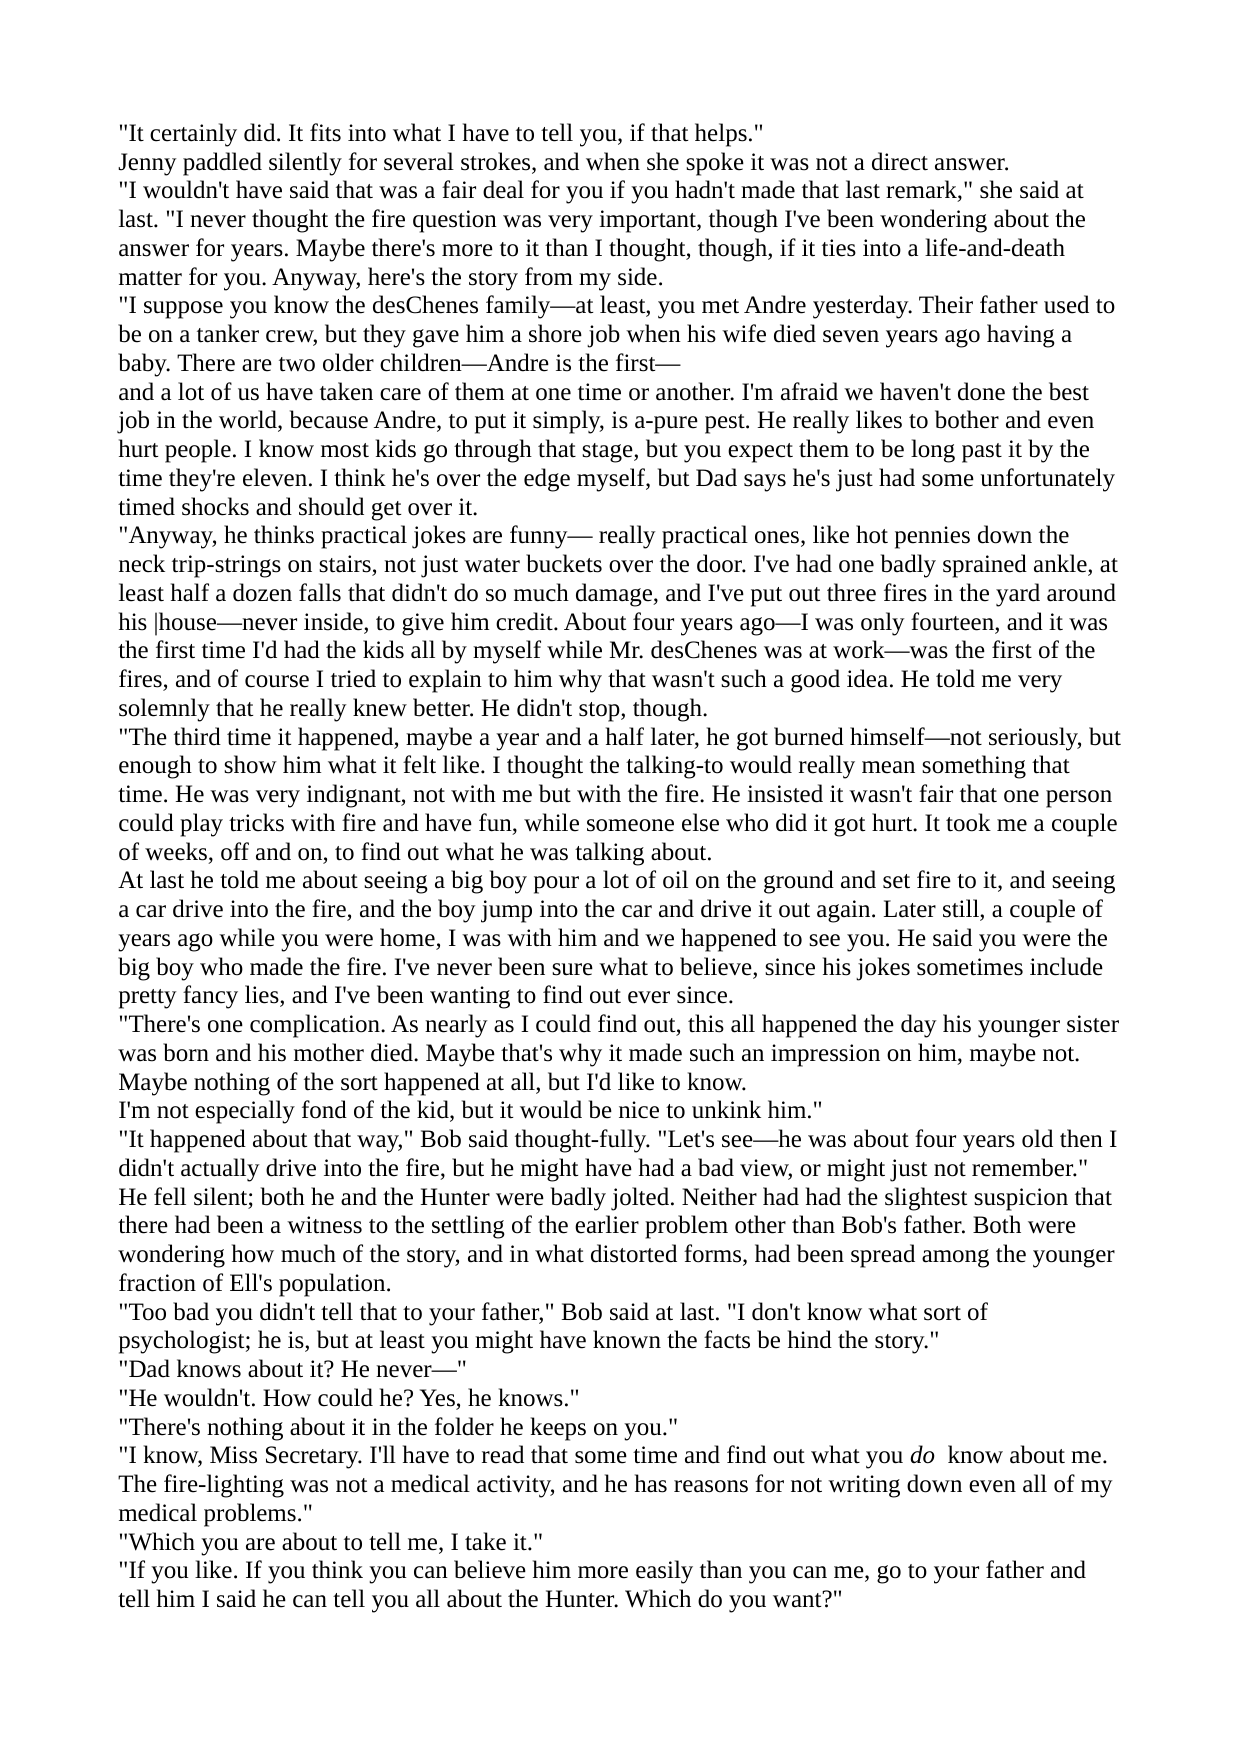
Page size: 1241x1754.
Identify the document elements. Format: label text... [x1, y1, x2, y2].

text "Anyway, he thinks practical jokes are funny— really practical ones, like hot pennies down the neck trip-strings on stairs, not just water buckets over the door. I've had one badly sprained ankle, at least half a dozen falls that didn't do so much damage, and I've put out three fires in the yard around his |house—never inside, to give him credit. About four years ago—I was only fourteen, and it was the first time I'd had the kids all by myself while Mr. desChenes was at work—was the first of the fires, and of course I tried to explain to him why that wasn't such a good idea. He told me very solemnly that he really knew better. He didn't stop, though. [118, 521, 1122, 722]
text I'm not especially fond of the kid, but it would be nice to unkink him." [118, 1096, 1122, 1124]
text Jenny paddled silently for several strokes, and when she spoke it was not a direct answer. [118, 147, 1122, 176]
text and a lot of us have taken care of them at one time or another. I'm afraid we haven't done the best job in the world, because Andre, to put it simply, is a-pure pest. He really likes to bother and even hurt people. I know most kids go through that stage, but you expect them to be long past it by the time they're eleven. I think he's over the edge myself, but Dad says he's just had some unfortunately timed shocks and should get over it. [118, 377, 1122, 521]
text "Dad knows about it? He never—" [118, 1354, 1122, 1383]
text "Which you are about to tell me, I take it." [118, 1527, 1122, 1556]
text "I know, Miss Secretary. I'll have to read that some time and find out what you do know about me. The fire-lighting was not a medical activity, and he has reasons for not writing down even all of my medical problems." [118, 1441, 1122, 1527]
text "The third time it happened, maybe a year and a half later, he got burned himself—not seriously, but enough to show him what it felt like. I thought the talking-to would really mean something that time. He was very indignant, not with me but with the fire. He insisted it wasn't fair that one person could play tricks with fire and have fun, while someone else who did it got hurt. It took me a couple of weeks, off and on, to find out what he was talking about. [118, 722, 1122, 866]
text "It certainly did. It fits into what I have to tell you, if that helps." [118, 118, 1122, 147]
text "There's one complication. As nearly as I could find out, this all happened the day his younger sister was born and his mother died. Maybe that's why it made such an impression on him, maybe not. Maybe nothing of the sort happened at all, but I'd like to know. [118, 1009, 1122, 1096]
text "He wouldn't. How could he? Yes, he knows." [118, 1383, 1122, 1412]
text "I suppose you know the desChenes family—at least, you met Andre yesterday. Their father used to be on a tanker crew, but they gave him a shore job when his wife died seven years ago having a baby. There are two older children—Andre is the first— [118, 291, 1122, 377]
text "It happened about that way," Bob said thought-fully. "Let's see—he was about four years old then I didn't actually drive into the fire, but he might have had a bad view, or might just not remember." He fell silent; both he and the Hunter were badly jolted. Neither had had the slightest suspicion that there had been a witness to the settling of the earlier problem other than Bob's father. Both were wondering how much of the story, and in what distorted forms, had been spread among the younger fraction of Ell's population. [118, 1124, 1122, 1297]
text "Too bad you didn't tell that to your father," Bob said at last. "I don't know what sort of psychologist; he is, but at least you might have known the facts be hind the story." [118, 1297, 1122, 1354]
text At last he told me about seeing a big boy pour a lot of oil on the ground and set fire to it, and seeing a car drive into the fire, and the boy jump into the car and drive it out again. Later still, a couple of years ago while you were home, I was with him and we happened to see you. He said you were the big boy who made the fire. I've never been sure what to believe, since his jokes sometimes include pretty fancy lies, and I've been wanting to find out ever since. [118, 866, 1122, 1009]
text "There's nothing about it in the folder he keeps on you." [118, 1412, 1122, 1441]
text "I wouldn't have said that was a fair deal for you if you hadn't made that last remark," she said at last. "I never thought the fire question was very important, though I've been wondering about the answer for years. Maybe there's more to it than I thought, though, if it ties into a life-and-death matter for you. Anyway, here's the story from my side. [118, 176, 1122, 291]
text "If you like. If you think you can believe him more easily than you can me, go to your father and tell him I said he can tell you all about the Hunter. Which do you want?" [118, 1556, 1122, 1613]
